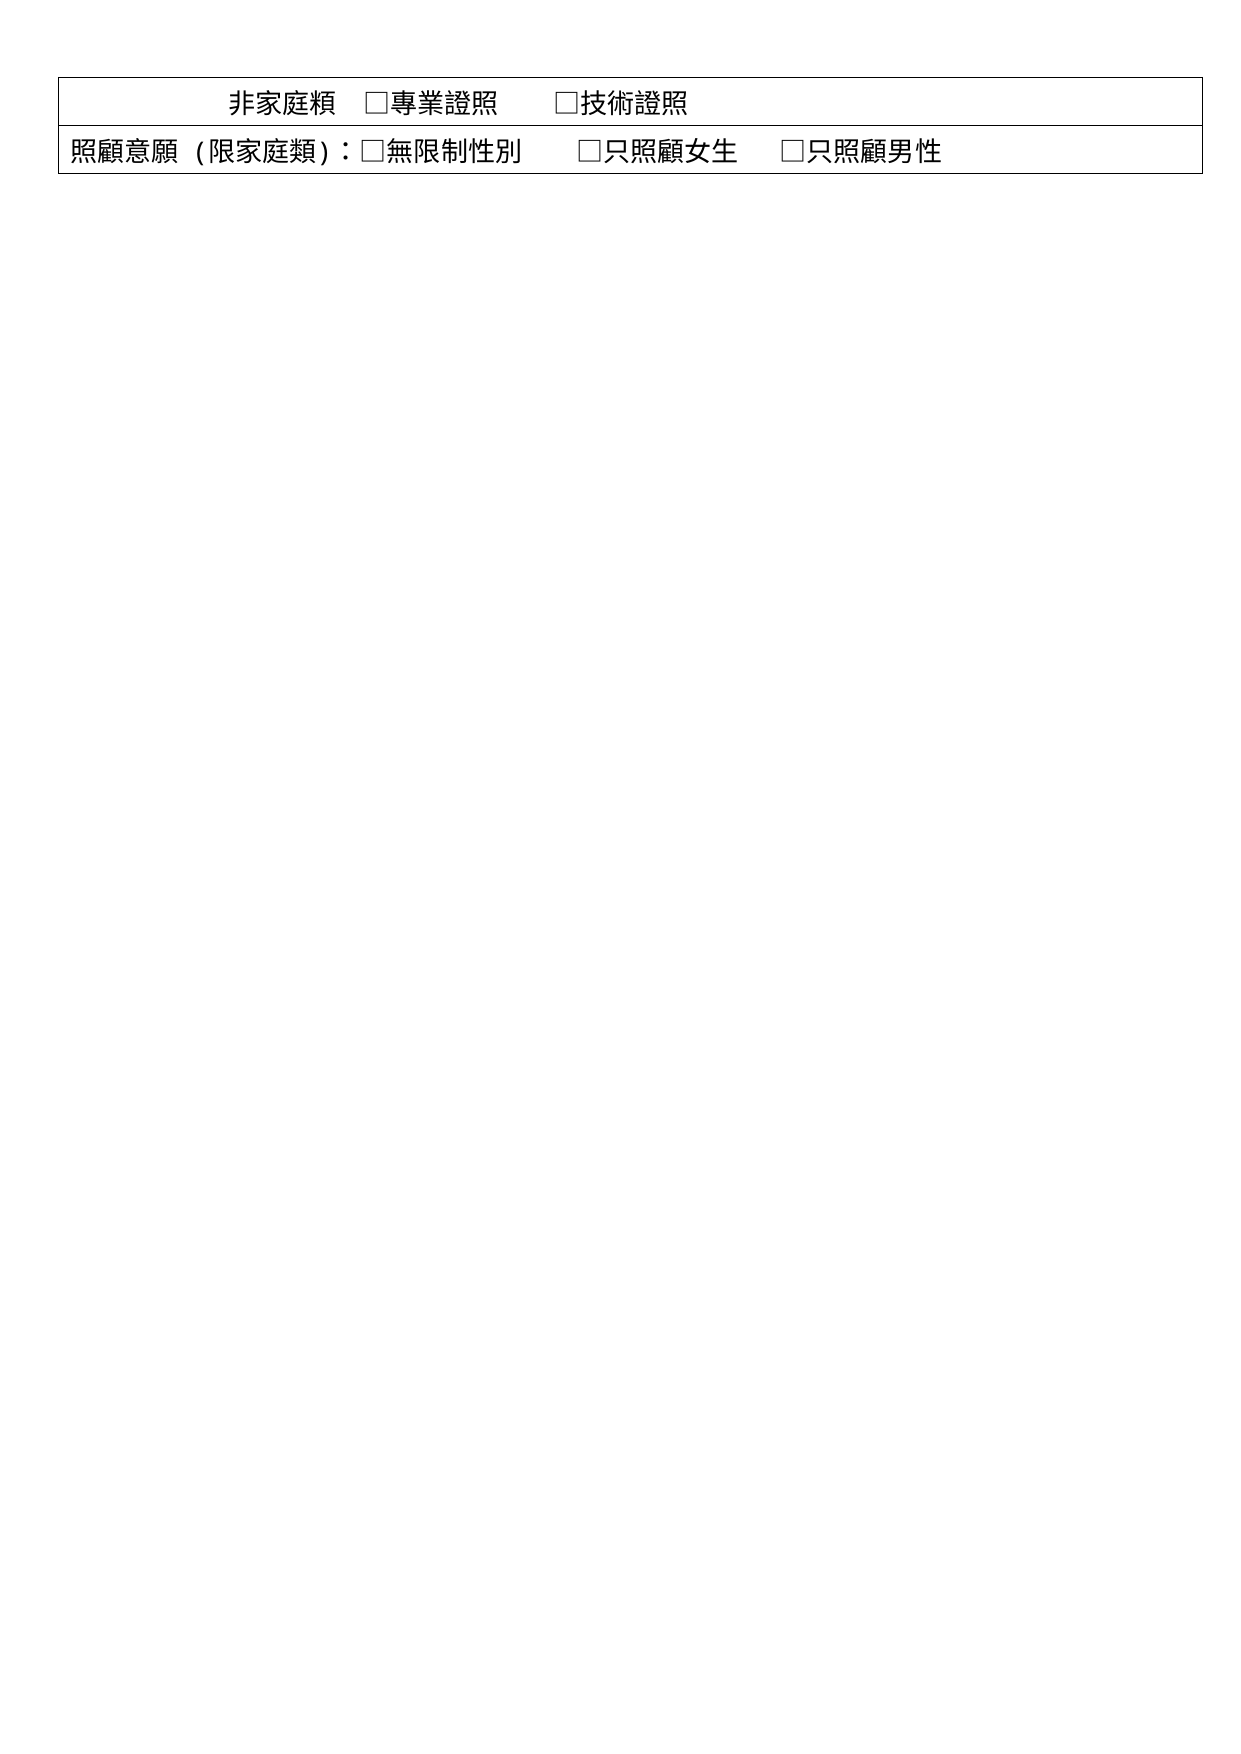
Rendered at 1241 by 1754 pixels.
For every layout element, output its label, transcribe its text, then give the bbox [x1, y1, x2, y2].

table_cell 照顧意願 (限家庭類)：□無限制性別 □只照顧女生 □只照顧男性 [59, 126, 1202, 173]
table_cell 非家庭頪 □專業證照 □技術證照 [59, 78, 1202, 125]
